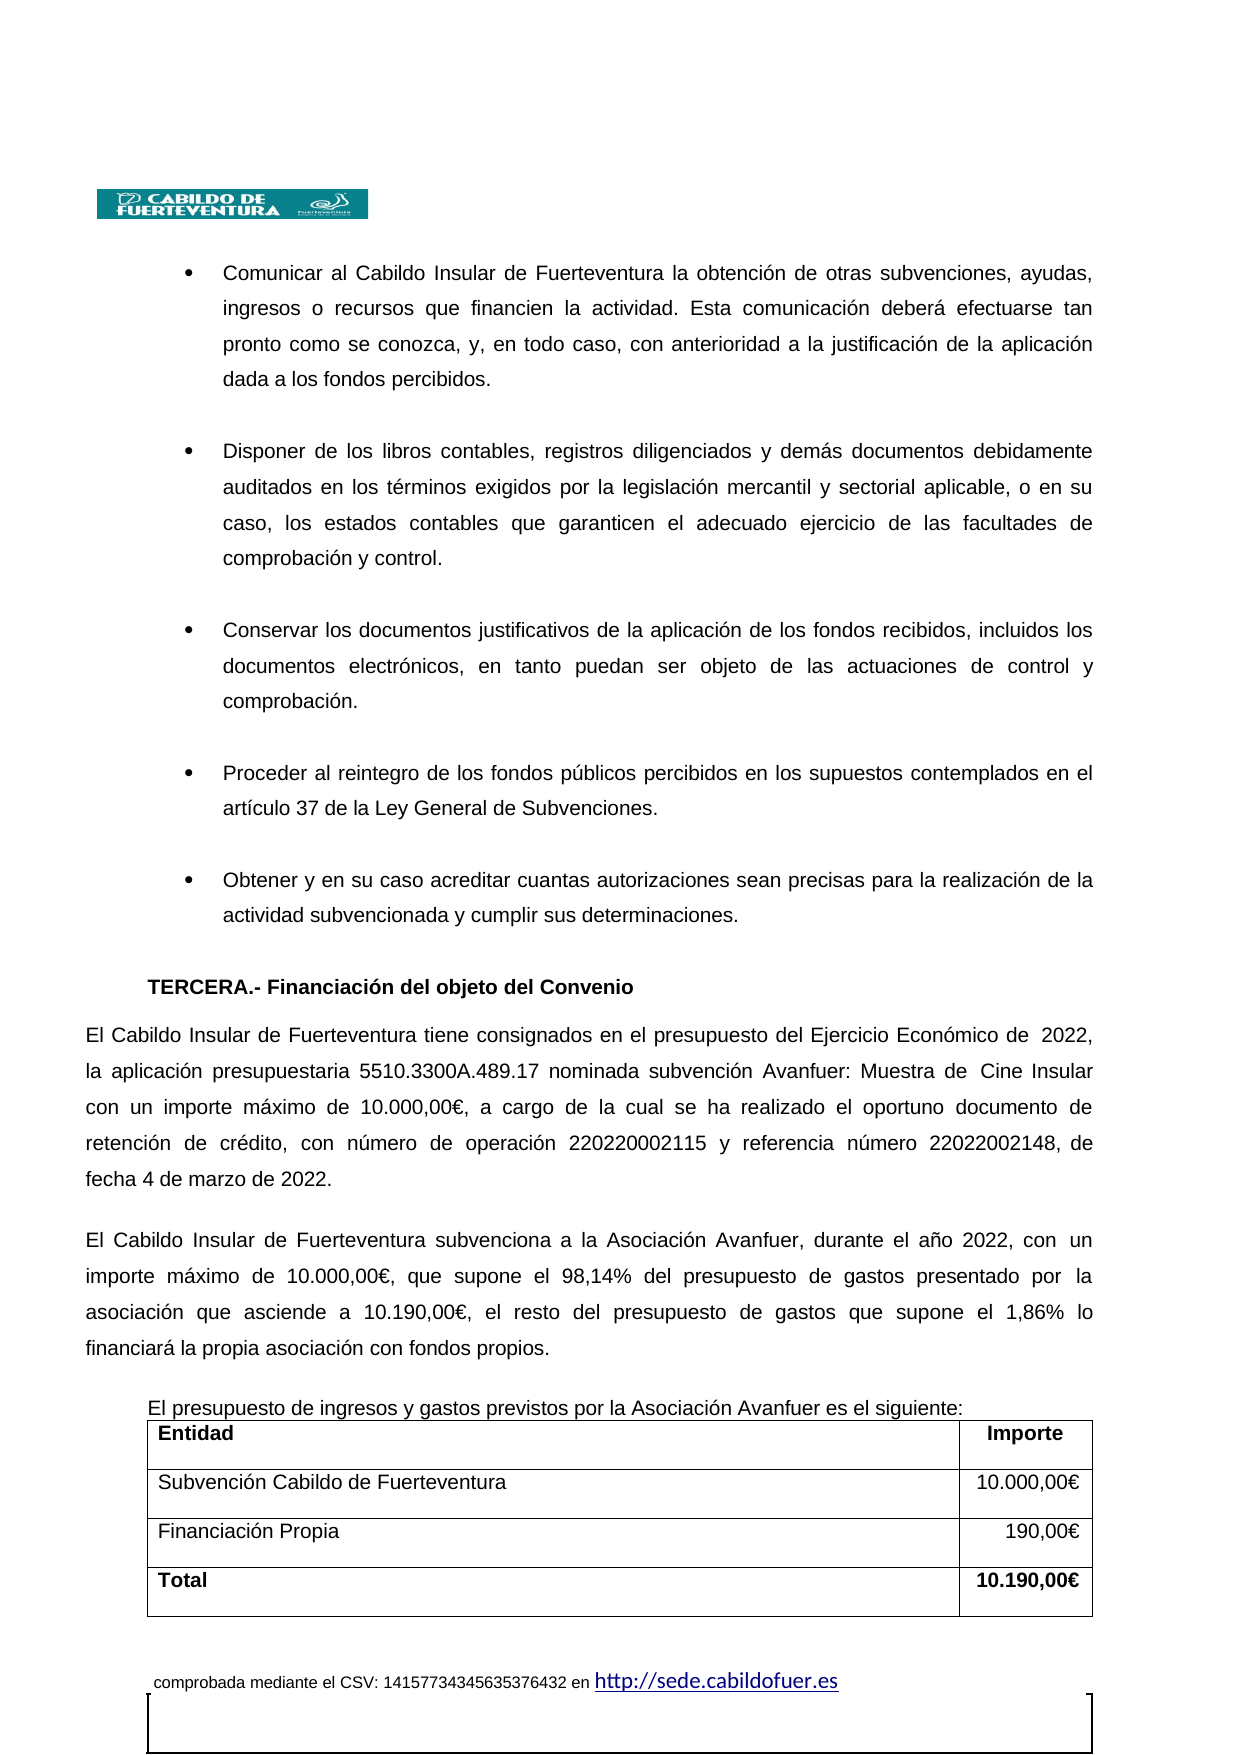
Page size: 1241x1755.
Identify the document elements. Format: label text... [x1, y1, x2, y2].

table_cell Subvención Cabildo de Fuerteventura [148, 1470, 959, 1518]
table_cell 10.000,00€ [960, 1470, 1092, 1518]
list Conservar los documentos justificativos de la aplicación de los fondos recibidos, incluidos los documentos electrónicos, en tanto puedan ser objeto de las actuaciones de control y comprobación. [185, 618, 1093, 713]
picture [97, 189, 369, 219]
subtitle TERCERA.- Financiación del objeto del Convenio [147, 975, 1107, 999]
table_cell 190,00€ [960, 1519, 1092, 1567]
text El Cabildo Insular de Fuerteventura subvenciona a la Asociación Avanfuer, durante el año 2022, con un importe máximo de 10.000,00€, que supone el 98,14% del presupuesto de gastos presentado por la asociación que asciende a 10.190,00€, el resto del presupuesto de gastos que supone el 1,86% lo financiará la propia asociación con fondos propios. [85, 1227, 1093, 1360]
text El Cabildo Insular de Fuerteventura tiene consignados en el presupuesto del Ejercicio Económico de 2022, la aplicación presupuestaria 5510.3300A.489.17 nominada subvención Avanfuer: Muestra de Cine Insular con un importe máximo de 10.000,00€, a cargo de la cual se ha realizado el oportuno documento de retención de crédito, con número de operación 220220002115 y referencia número 22022002148, de fecha 4 de marzo de 2022. [85, 1023, 1093, 1191]
table_header Importe [960, 1421, 1092, 1469]
list Proceder al reintegro de los fondos públicos percibidos en los supuestos contemplados en el artículo 37 de la Ley General de Subvenciones. [185, 761, 1093, 820]
table_cell 10.190,00€ [960, 1568, 1092, 1616]
list Disponer de los libros contables, registros diligenciados y demás documentos debidamente auditados en los términos exigidos por la legislación mercantil y sectorial aplicable, o en su caso, los estados contables que garanticen el adecuado ejercicio de las facultades de comprobación y control. [185, 439, 1093, 570]
table_cell Total [148, 1568, 959, 1616]
list Comunicar al Cabildo Insular de Fuerteventura la obtención de otras subvenciones, ayudas, ingresos o recursos que financien la actividad. Esta comunicación deberá efectuarse tan pronto como se conozca, y, en todo caso, con anterioridad a la justificación de la aplicación dada a los fondos percibidos. [185, 260, 1093, 391]
table_cell Financiación Propia [148, 1519, 959, 1567]
list Obtener y en su caso acreditar cuantas autorizaciones sean precisas para la realización de la actividad subvencionada y cumplir sus determinaciones. [185, 868, 1093, 927]
table_header Entidad [148, 1421, 959, 1469]
text El presupuesto de ingresos y gastos previstos por la Asociación Avanfuer es el siguiente: [147, 1396, 1107, 1420]
